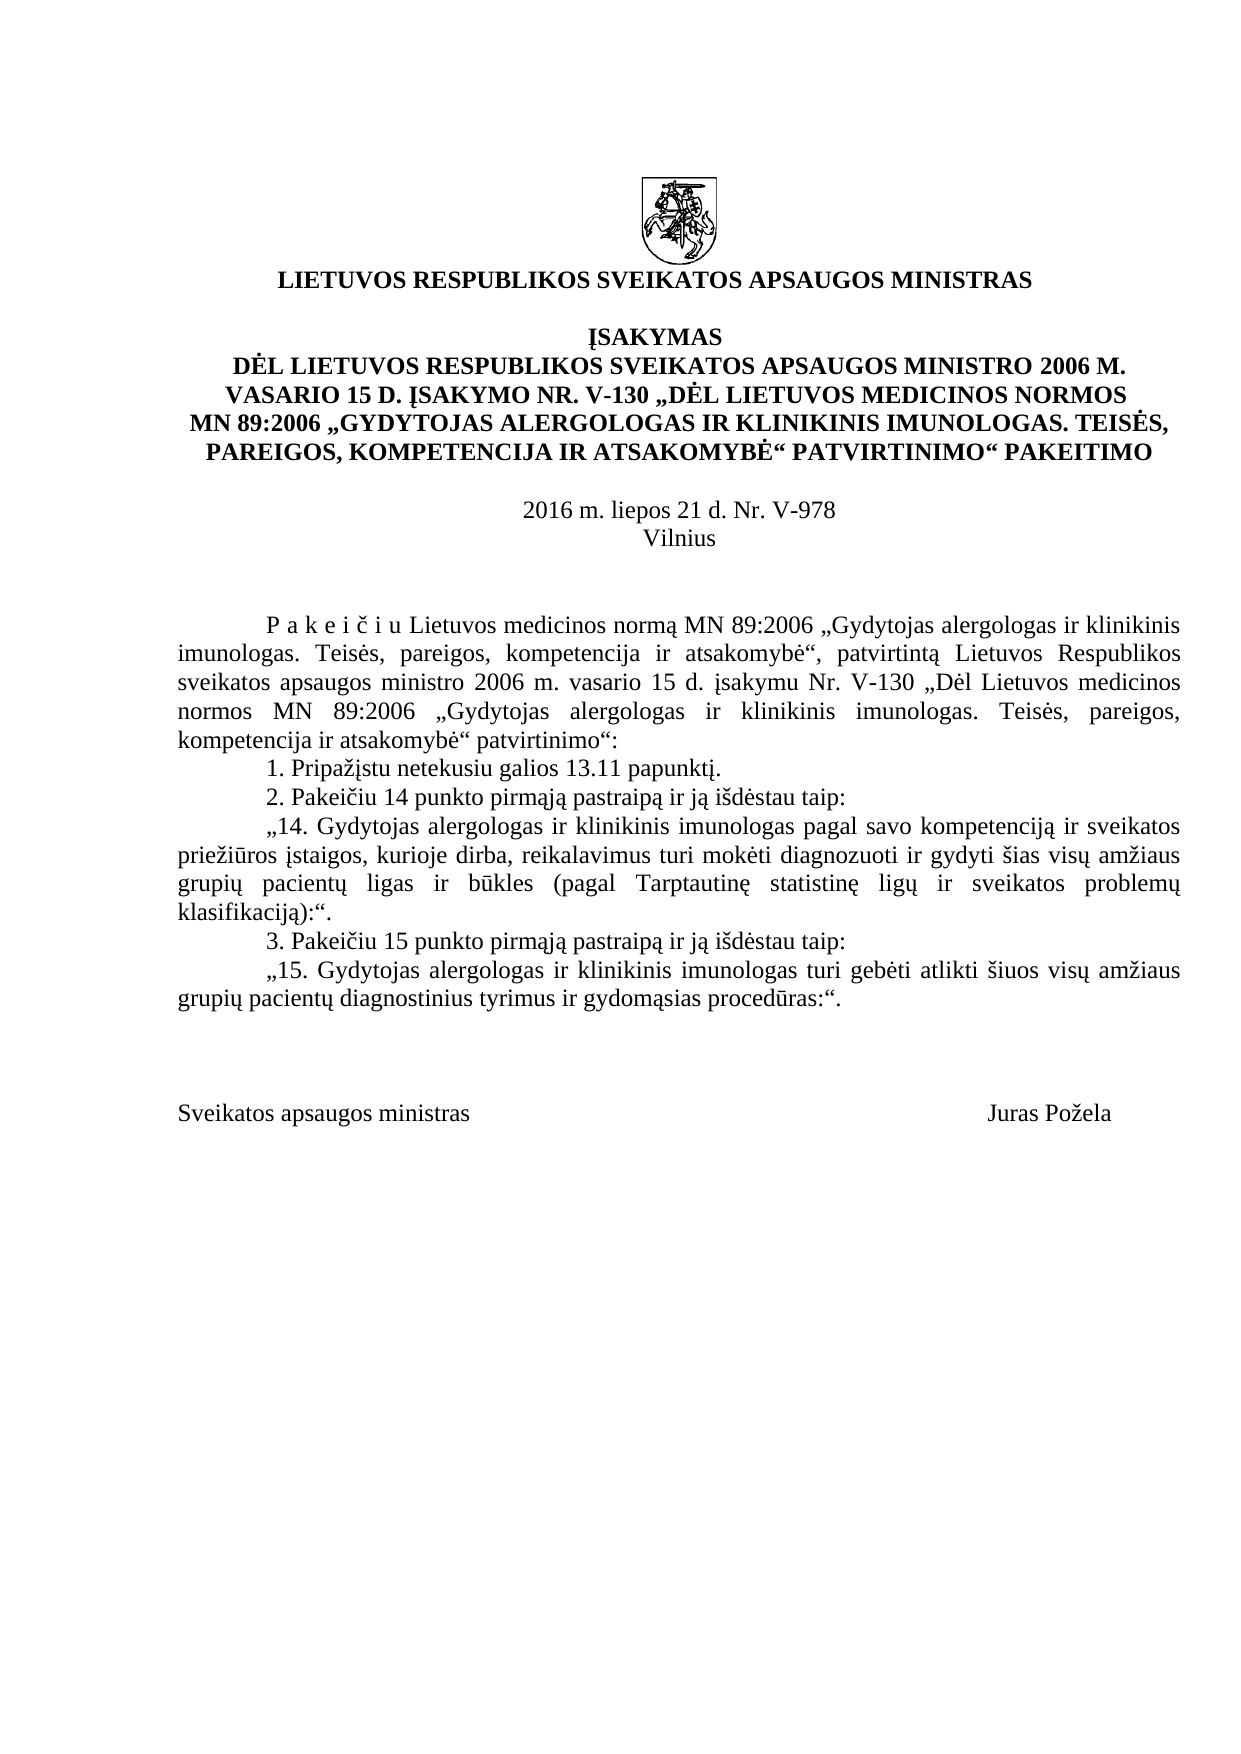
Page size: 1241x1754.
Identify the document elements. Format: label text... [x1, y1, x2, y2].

text 2016 m. liepos 21 d. Nr. V-978 [177, 495, 1181, 523]
text Dėl Lietuvos Respublikos sveikatos apsaugos ministro 2006 m. vasario 15 d. įsakymo Nr. V-130 „DĖL LIETUVOS MEDICINOS NORMOS [177, 351, 1181, 408]
text ĮSAKYMAS [177, 322, 1133, 351]
text 2. Pakeičiu 14 punkto pirmąją pastraipą ir ją išdėstau taip: [177, 782, 1181, 811]
text 3. Pakeičiu 15 punkto pirmąją pastraipą ir ją išdėstau taip: [177, 926, 1181, 955]
text LIETUVOS RESPUBLIKOS SVEIKATOS APSAUGOS MINISTRAS [177, 265, 1133, 293]
text „15. Gydytojas alergologas ir klinikinis imunologas turi gebėti atlikti šiuos visų amžiaus grupių pacientų diagnostinius tyrimus ir gydomąsias procedūras:“. [177, 955, 1181, 1012]
text Sveikatos apsaugos ministras Juras Požela [177, 1098, 1181, 1127]
text P a k e i č i u Lietuvos medicinos normą MN 89:2006 „Gydytojas alergologas ir klinikinis imunologas. Teisės, pareigos, kompetencija ir atsakomybė“, patvirtintą Lietuvos Respublikos sveikatos apsaugos ministro 2006 m. vasario 15 d. įsakymu Nr. V-130 „Dėl Lietuvos medicinos normos MN 89:2006 „Gydytojas alergologas ir klinikinis imunologas. Teisės, pareigos, kompetencija ir atsakomybė“ patvirtinimo“: [177, 610, 1181, 753]
text „14. Gydytojas alergologas ir klinikinis imunologas pagal savo kompetenciją ir sveikatos priežiūros įstaigos, kurioje dirba, reikalavimus turi mokėti diagnozuoti ir gydyti šias visų amžiaus grupių pacientų ligas ir būkles (pagal Tarptautinę statistinę ligų ir sveikatos problemų klasifikaciją):“. [177, 811, 1181, 926]
text 1. Pripažįstu netekusiu galios 13.11 papunktį. [177, 753, 1181, 782]
text MN 89:2006 „GYDYTOJAS ALERGOLOGAS IR KLINIKINIS IMUNOLOGAS. TEISĖS, PAREIGOS, KOMPETENCIJA IR ATSAKOMYBĖ“ PATVIRTINIMO“ pakeitimo [177, 408, 1181, 466]
text Vilnius [177, 523, 1181, 552]
